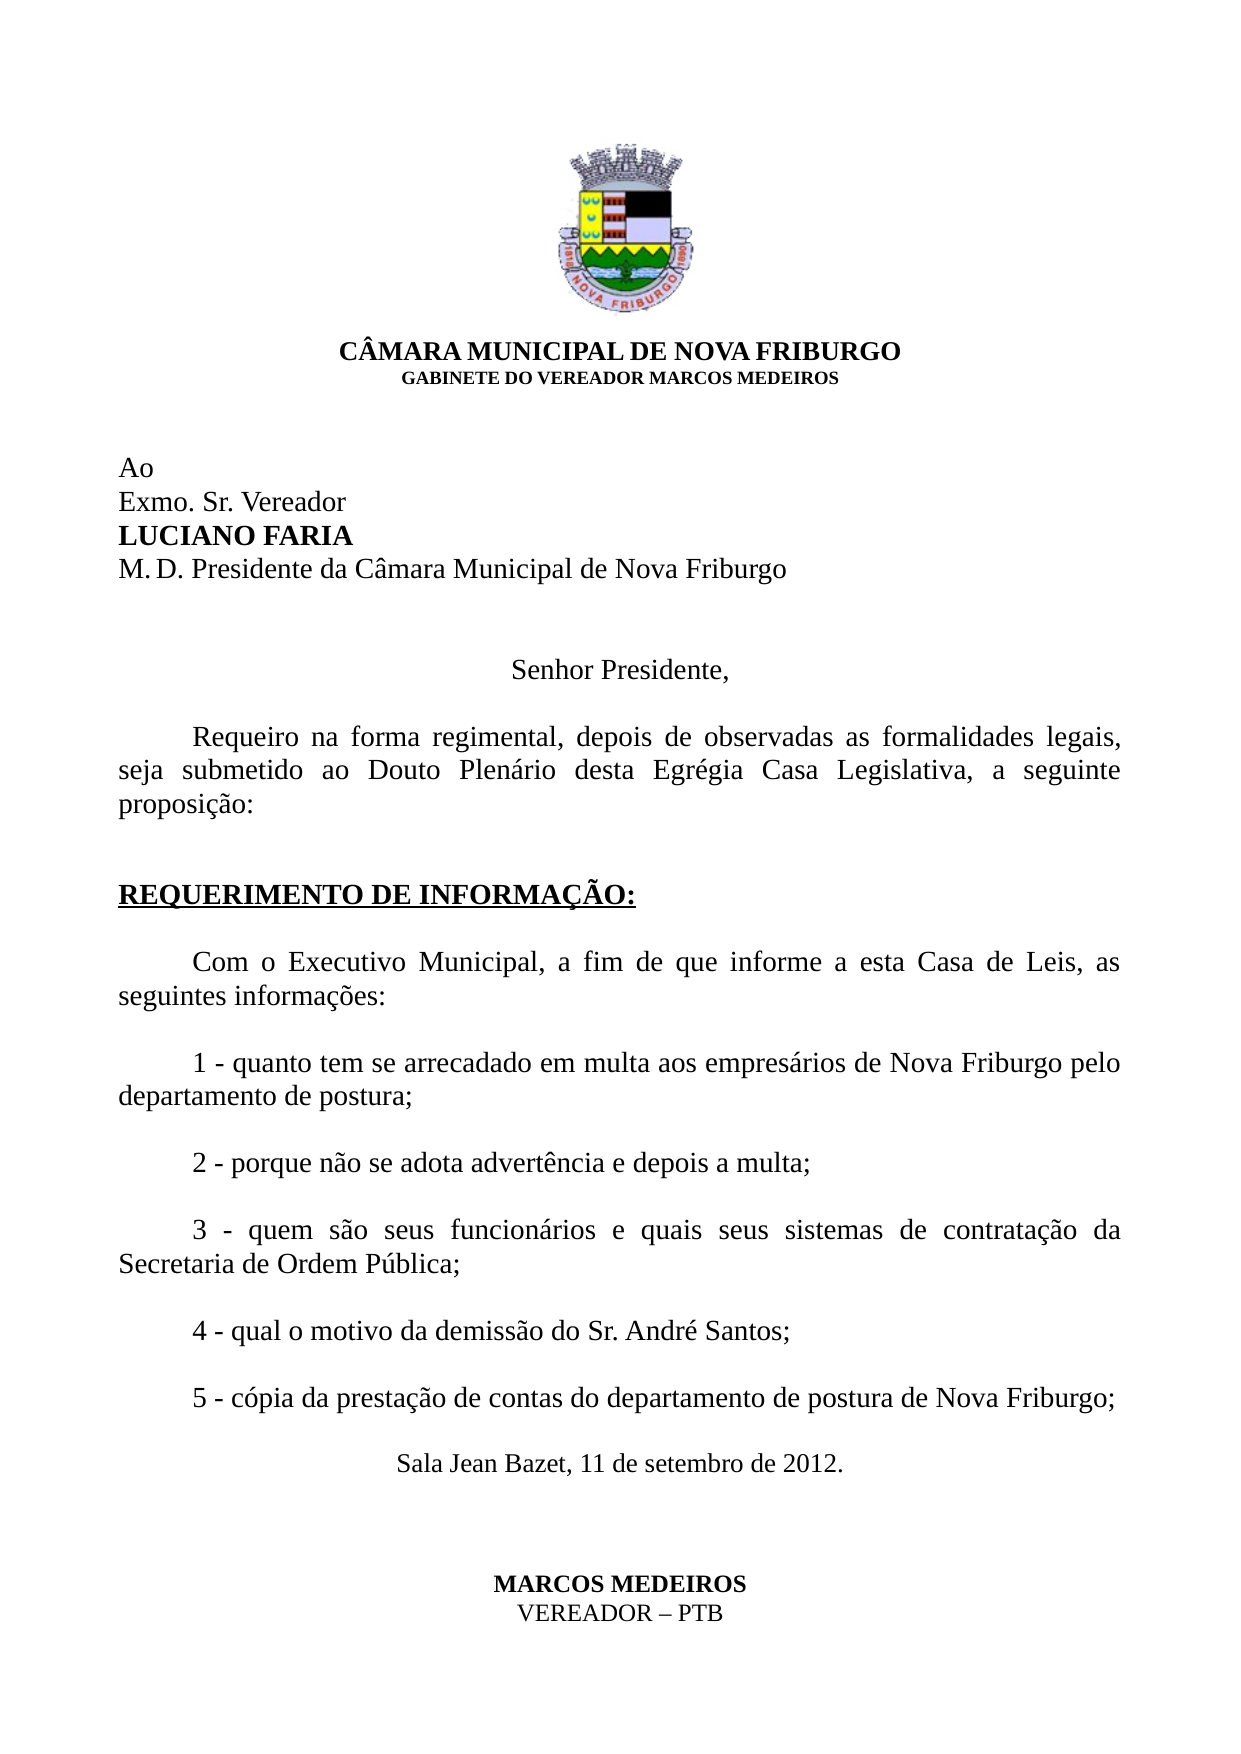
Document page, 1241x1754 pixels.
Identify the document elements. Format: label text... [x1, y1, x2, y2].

text 1 - quanto tem se arrecadado em multa aos empresários de Nova Friburgo pelo departamento de postura; [118, 1045, 1122, 1112]
text LUCIANO FARIA [118, 518, 1122, 551]
text Ao [118, 451, 1122, 484]
text Sala Jean Bazet, 11 de setembro de 2012. [118, 1447, 1122, 1478]
text 5 - cópia da prestação de contas do departamento de postura de Nova Friburgo; [118, 1380, 1122, 1414]
list D. Presidente da Câmara Municipal de Nova Friburgo [118, 551, 1122, 585]
text 4 - qual o motivo da demissão do Sr. André Santos; [118, 1313, 1122, 1347]
text REQUERIMENTO DE INFORMAÇÃO: [118, 877, 1122, 911]
text VEREADOR – PTB [118, 1598, 1122, 1627]
picture [537, 127, 703, 327]
text 2 - porque não se adota advertência e depois a multa; [118, 1145, 1122, 1179]
text CÂMARA MUNICIPAL DE NOVA FRIBURGO [118, 335, 1122, 367]
text GABINETE DO VEREADOR MARCOS MEDEIROS [118, 367, 1122, 388]
text Requeiro na forma regimental, depois de observadas as formalidades legais, seja submetido ao Douto Plenário desta Egrégia Casa Legislativa, a seguinte proposição: [118, 719, 1122, 819]
text Exmo. Sr. Vereador [118, 484, 1122, 518]
text Senhor Presidente, [118, 652, 1122, 685]
text 3 - quem são seus funcionários e quais seus sistemas de contratação da Secretaria de Ordem Pública; [118, 1212, 1122, 1279]
text Com o Executivo Municipal, a fim de que informe a esta Casa de Leis, as seguintes informações: [118, 944, 1122, 1011]
text MARCOS MEDEIROS [118, 1569, 1122, 1598]
